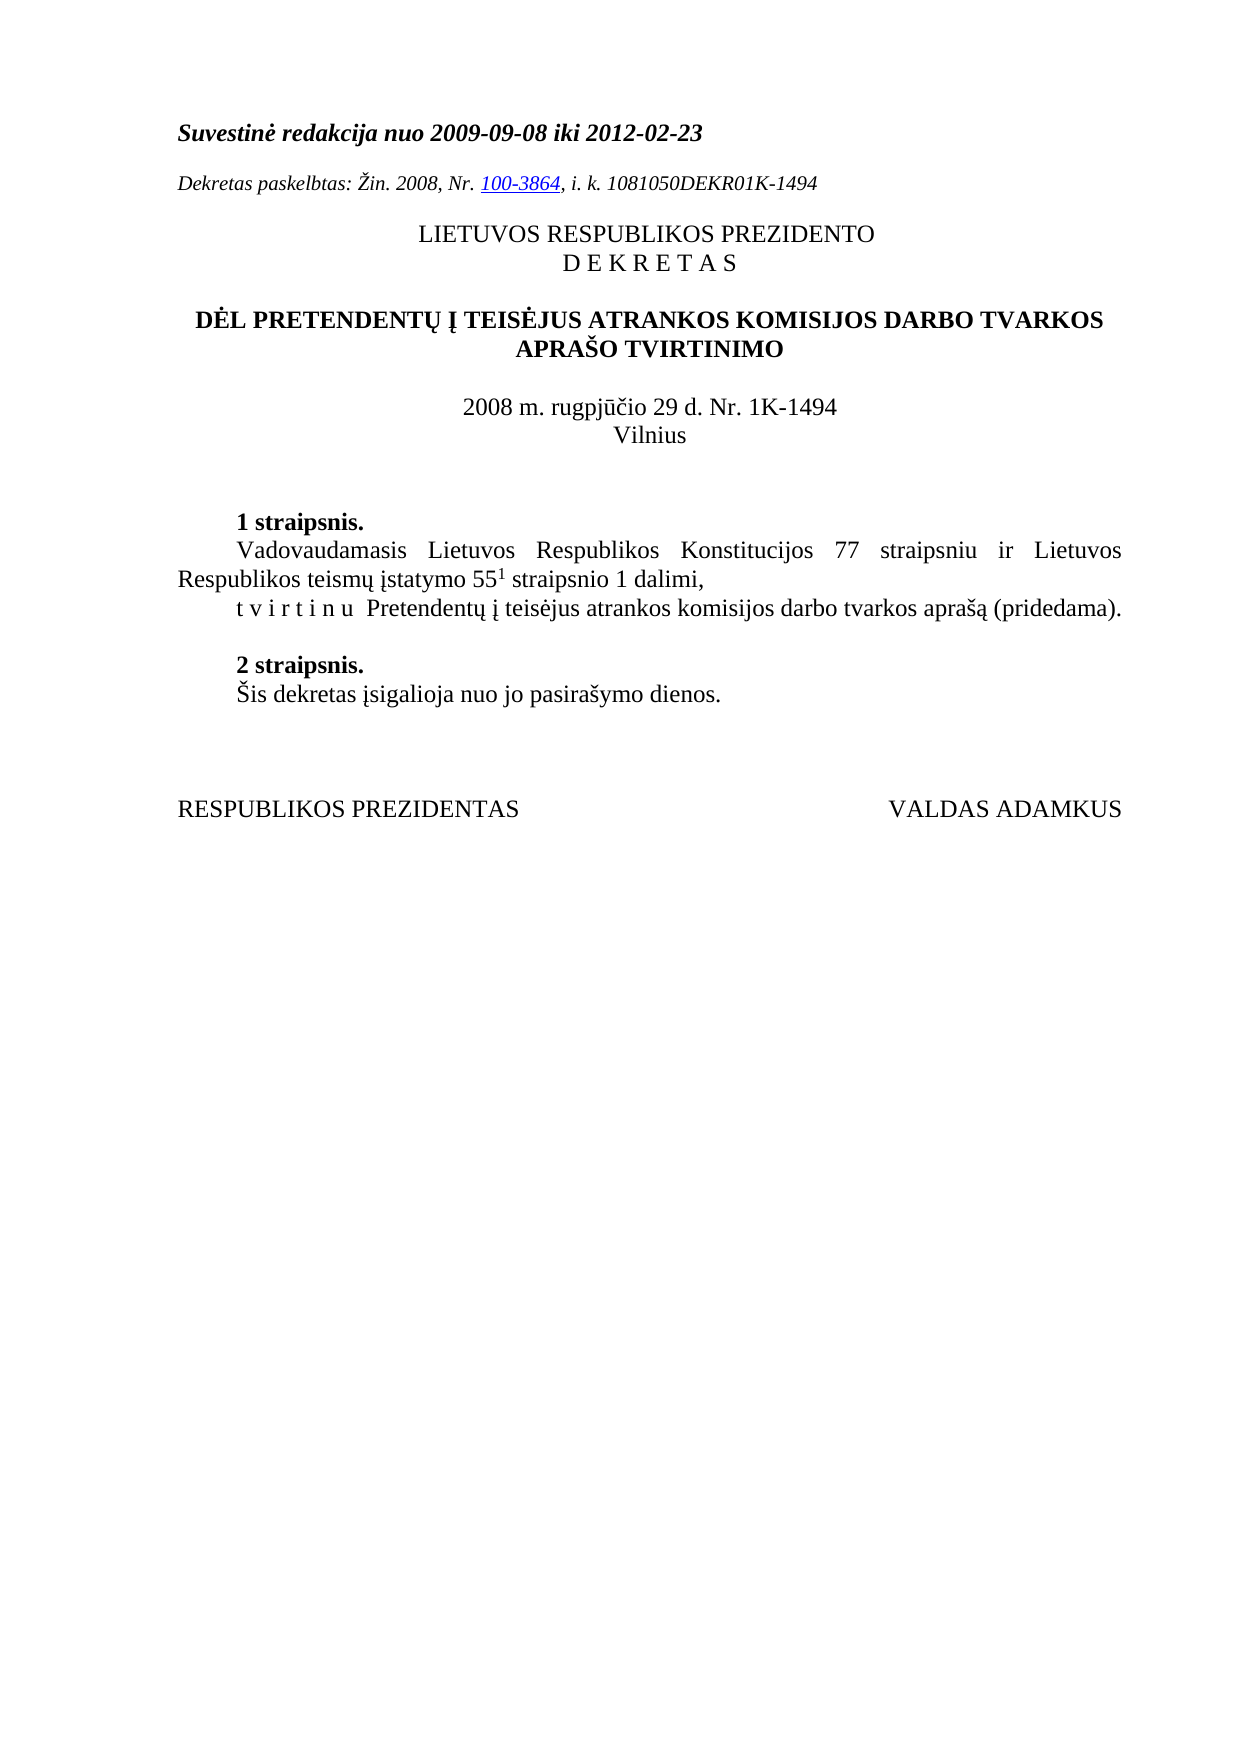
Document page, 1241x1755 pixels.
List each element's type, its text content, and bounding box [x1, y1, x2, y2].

text Šis dekretas įsigalioja nuo jo pasirašymo dienos. [177, 679, 1122, 708]
text LIETUVOS RESPUBLIKOS PREZIDENTO [177, 219, 1122, 248]
text DEKRETAS [177, 248, 1122, 277]
text DĖL PRETENDENTŲ Į TEISĖJUS ATRANKOS KOMISIJOS DARBO TVARKOS APRAŠO TVIRTINIMO [177, 305, 1122, 363]
text Vilnius [177, 420, 1122, 449]
text Dekretas paskelbtas: Žin. 2008, Nr. 100-3864, i. k. 1081050DEKR01K-1494 [177, 171, 1122, 195]
text 2008 m. rugpjūčio 29 d. Nr. 1K-1494 [177, 392, 1122, 420]
text Suvestinė redakcija nuo 2009-09-08 iki 2012-02-23 [177, 118, 1122, 147]
text Vadovaudamasis Lietuvos Respublikos Konstitucijos 77 straipsniu ir Lietuvos Respublikos teismų įstatymo 551 straipsnio 1 dalimi, [177, 535, 1122, 593]
text 2 straipsnis. [177, 650, 1122, 679]
text tvirtinu Pretendentų į teisėjus atrankos komisijos darbo tvarkos aprašą (pridedama). [177, 593, 1122, 622]
text RESPUBLIKOS PREZIDENTAS VALDAS ADAMKUS [177, 794, 1122, 823]
text 1 straipsnis. [177, 507, 1122, 535]
